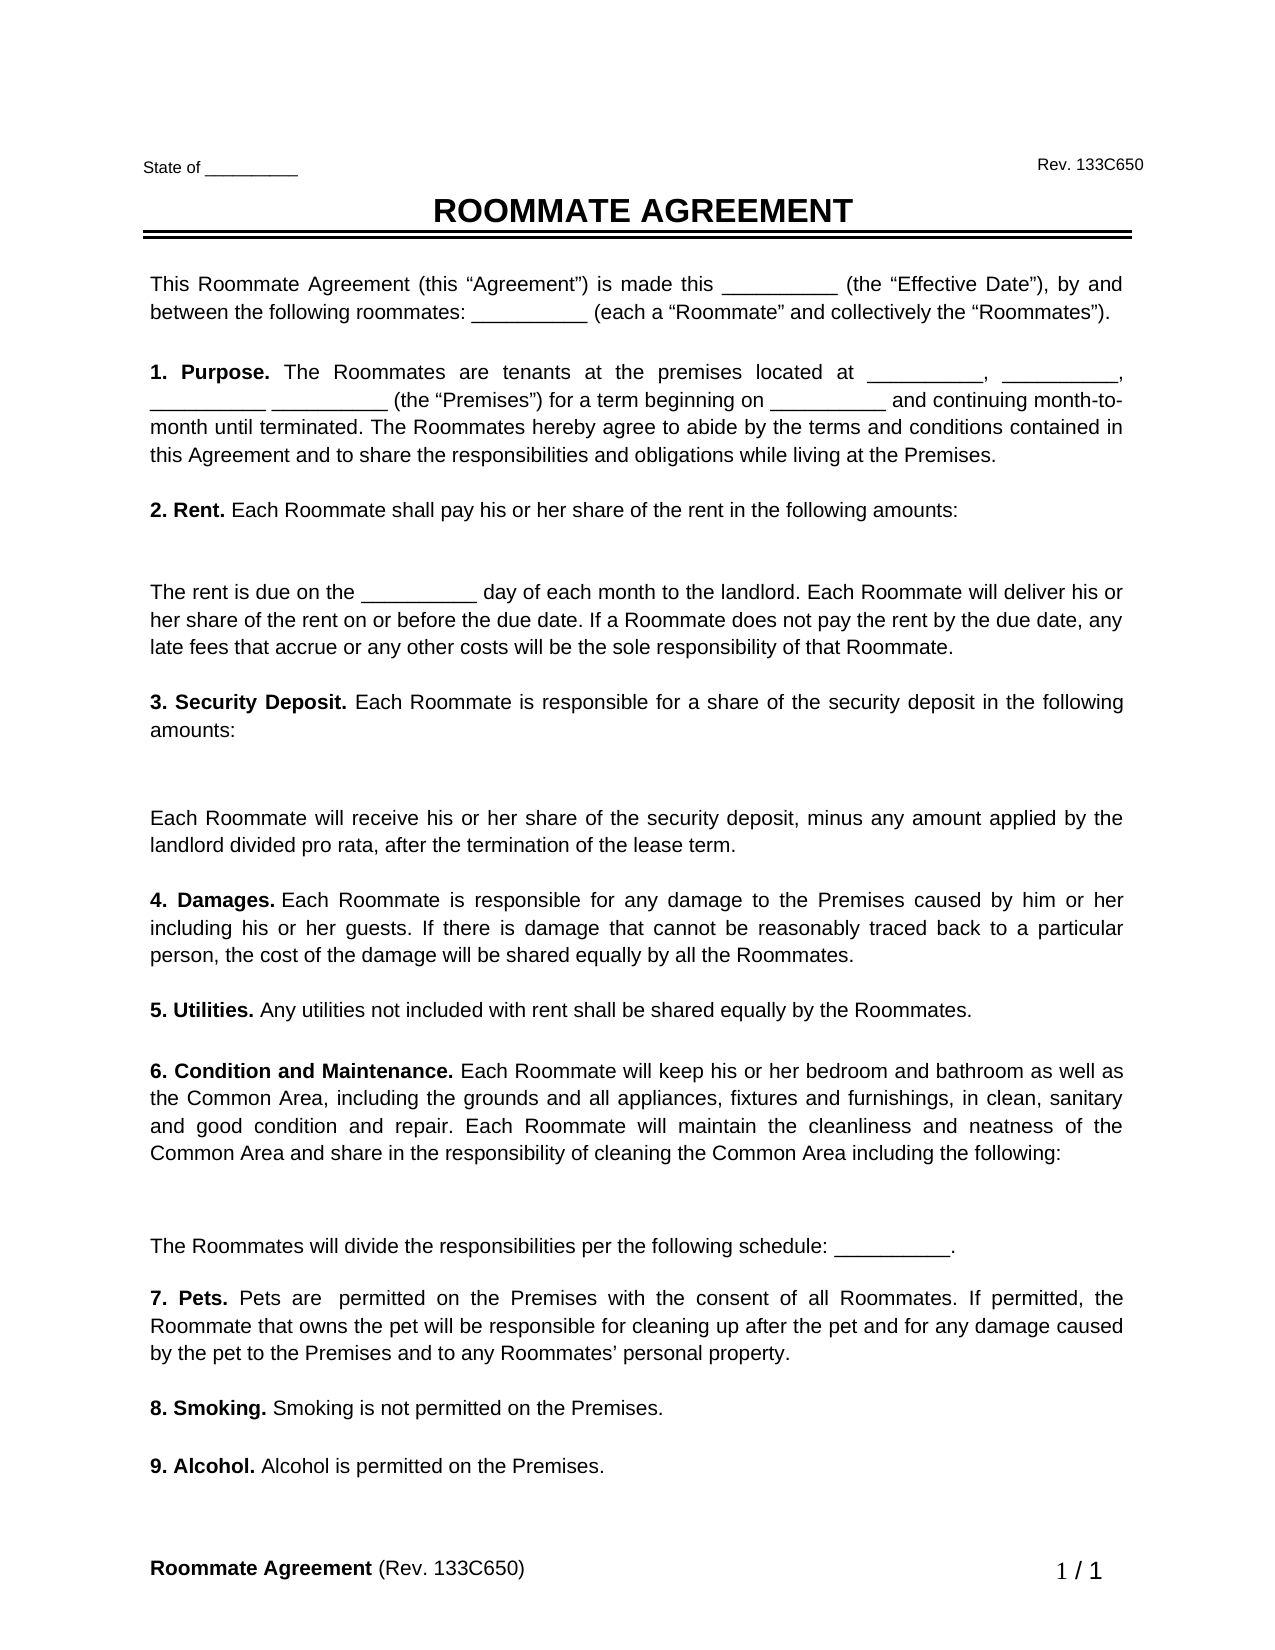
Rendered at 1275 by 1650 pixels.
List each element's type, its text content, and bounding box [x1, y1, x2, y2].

table_cell ROOMMATE AGREEMENT [143, 177, 1132, 230]
text 8. Smoking. Smoking is not permitted on the Premises. [150, 1396, 1125, 1420]
text 9. Alcohol. Alcohol is permitted on the Premises. [150, 1451, 1125, 1478]
text Each Roommate will receive his or her share of the security deposit, minus any amount applied by the landlord divided pro rata, after the termination of the lease term. [150, 806, 1125, 857]
text 7. Pets. Pets are permitted on the Premises with the consent of all Roommates. If permitted, the Roommate that owns the pet will be responsible for cleaning up after the pet and for any damage caused by the pet to the Premises and to any Roommates’ personal property. [150, 1286, 1125, 1365]
table_header State of __________ [143, 150, 631, 177]
text 1. Purpose. The Roommates are tenants at the premises located at __________, __________, __________ __________ (the “Premises”) for a term beginning on __________ and continuing month-to-month until terminated. The Roommates hereby agree to abide by the terms and conditions contained in this Agreement and to share the responsibilities and obligations while living at the Premises. [150, 360, 1125, 467]
text 2. Rent. Each Roommate shall pay his or her share of the rent in the following amounts: [150, 498, 1125, 522]
text This Roommate Agreement (this “Agreement”) is made this __________ (the “Effective Date”), by and between the following roommates: __________ (each a “Roommate” and collectively the “Roommates”). [150, 272, 1125, 323]
text 3. Security Deposit. Each Roommate is responsible for a share of the security deposit in the following amounts: [150, 690, 1125, 742]
text The Roommates will divide the responsibilities per the following schedule: __________. [150, 1230, 1125, 1257]
text 6. Condition and Maintenance. Each Roommate will keep his or her bedroom and bathroom as well as the Common Area, including the grounds and all appliances, fixtures and furnishings, in clean, sanitary and good condition and repair. Each Roommate will maintain the cleanliness and neatness of the Common Area and share in the responsibility of cleaning the Common Area including the following: [150, 1059, 1125, 1165]
text 5. Utilities. Any utilities not included with rent shall be shared equally by the Roommates. [150, 998, 1125, 1022]
text The rent is due on the __________ day of each month to the landlord. Each Roommate will deliver his or her share of the rent on or before the due date. If a Roommate does not pay the rent by the due date, any late fees that accrue or any other costs will be the sole responsibility of that Roommate. [150, 580, 1125, 659]
text 4. Damages. Each Roommate is responsible for any damage to the Premises caused by him or her including his or her guests. If there is damage that cannot be reasonably traced back to a particular person, the cost of the damage will be shared equally by all the Roommates. [150, 888, 1125, 967]
table_header Rev. 133C650 [631, 150, 1132, 177]
